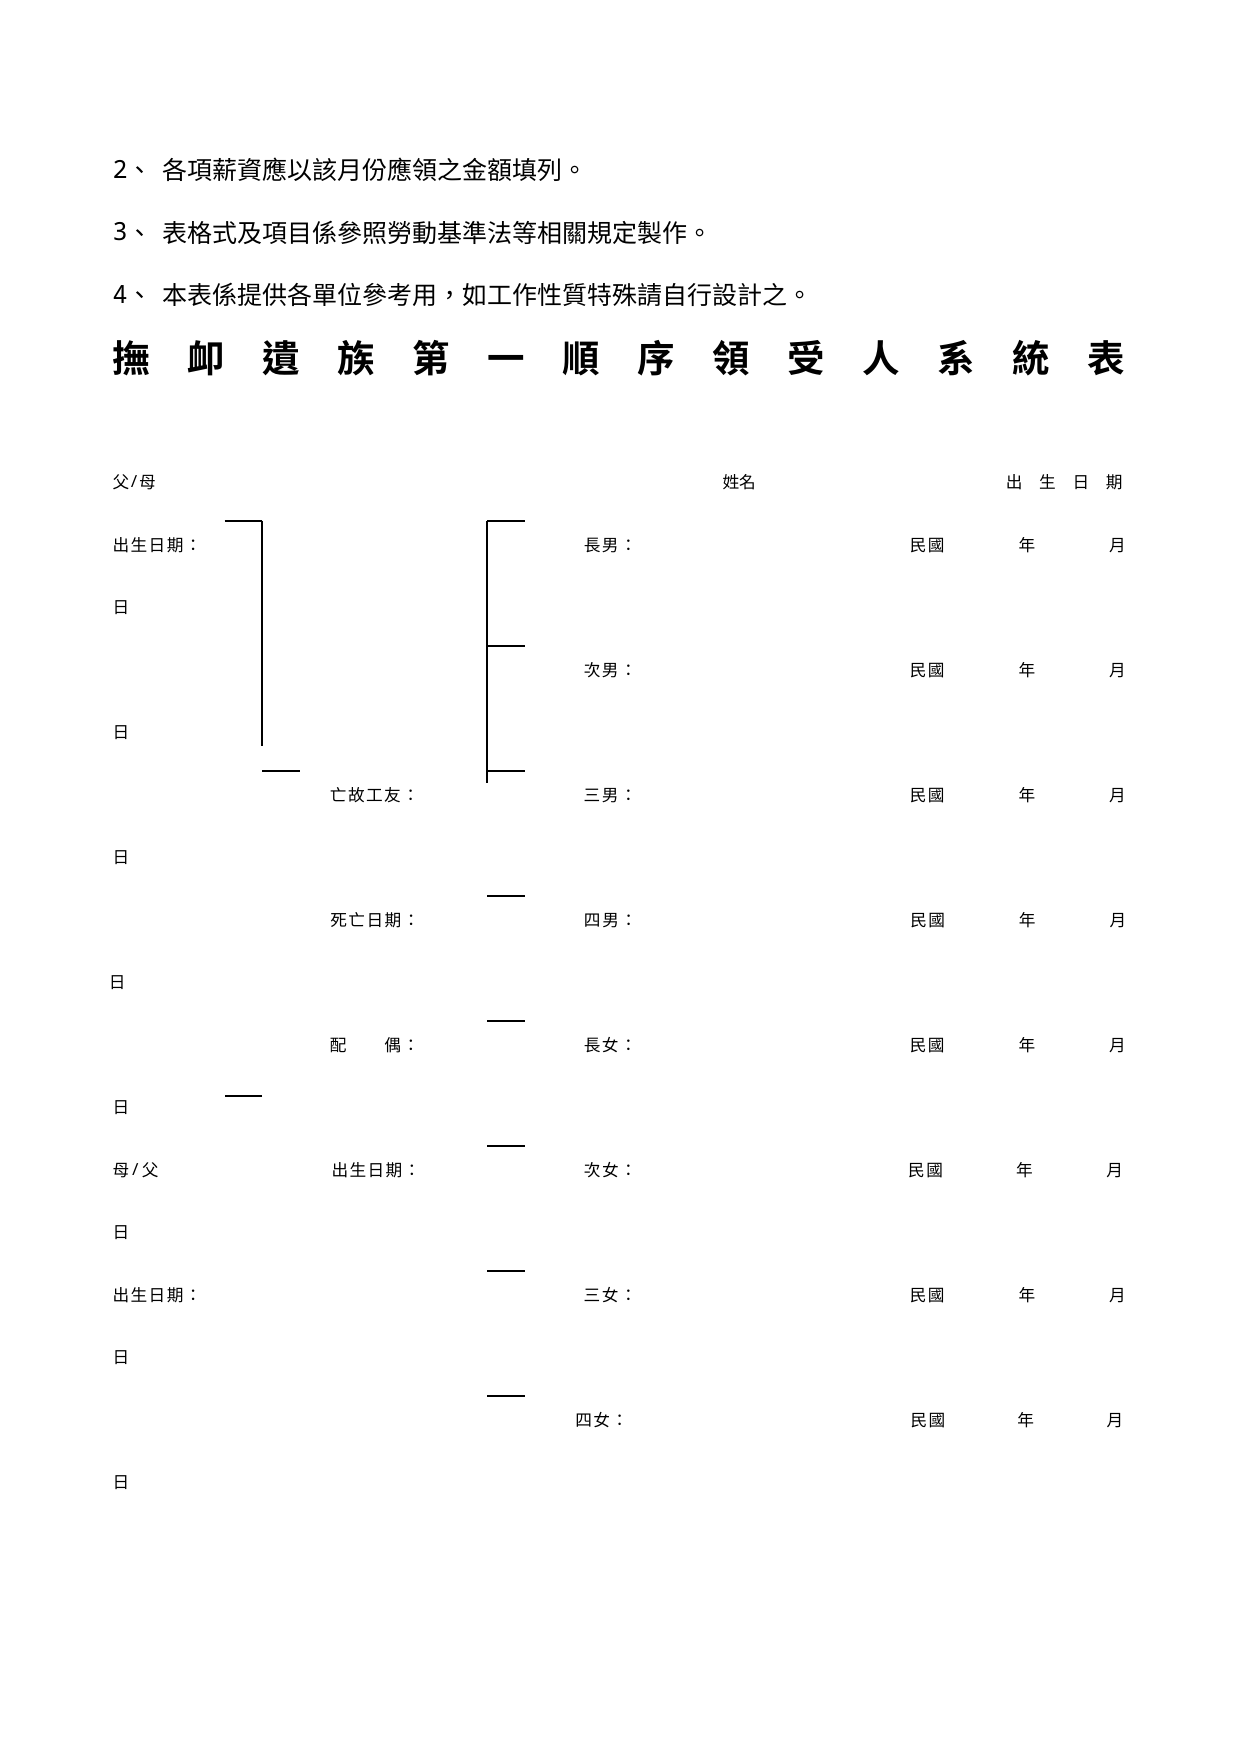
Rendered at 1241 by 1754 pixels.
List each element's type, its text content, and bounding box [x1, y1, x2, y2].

text 次男： 民國 年 月 日 [112, 627, 486, 752]
text 配 偶： 長女： 民國 年 月 日 [112, 1002, 1128, 1127]
list 各項薪資應以該月份應領之金額填列。 [112, 127, 1128, 189]
text 出生日期： 三女： 民國 年 月 日 [112, 1252, 1128, 1377]
text 撫 卹 遺 族 第 一 順 序 領 受 人 系 統 表 [112, 314, 1128, 377]
text 四女： 民國 年 月 日 [112, 1377, 1128, 1502]
text 出生日期： 長男： 民國 年 月 日 [112, 502, 1128, 627]
list 表格式及項目係參照勞動基準法等相關規定製作。 [112, 189, 1128, 252]
text 次男： 民國 年 月 日 [488, 627, 1128, 752]
text 父/母 姓名 出 生 日 期 [112, 439, 1128, 502]
text 母/父 出生日期： 次女： 民國 年 月 日 [112, 1127, 1128, 1252]
list 本表係提供各單位參考用，如工作性質特殊請自行設計之。 [112, 252, 1128, 314]
text 亡故工友： 三男： 民國 年 月 日 [112, 752, 1128, 877]
text 死亡日期： 四男： 民國 年 月 日 [108, 877, 1128, 1002]
